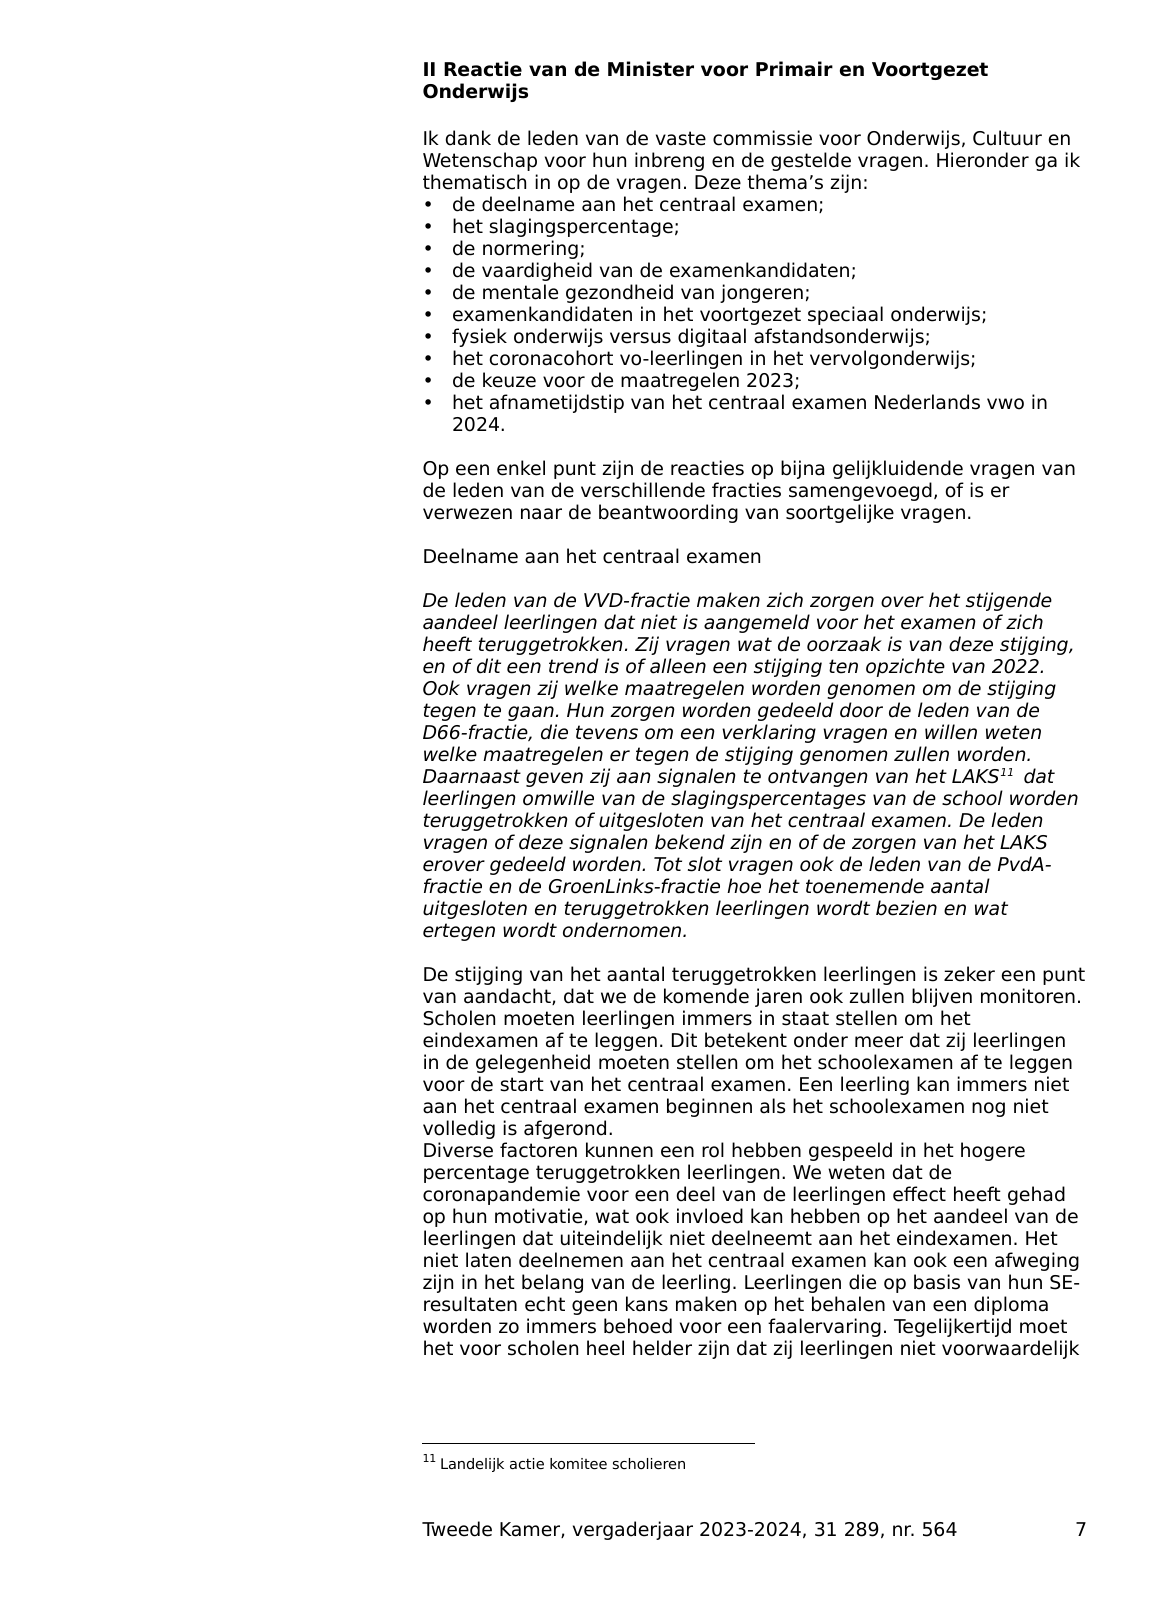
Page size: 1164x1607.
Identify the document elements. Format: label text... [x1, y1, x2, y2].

subtitle II Reactie van de Minister voor Primair en Voortgezet Onderwijs [422, 59, 1087, 103]
text De leden van de VVD-fractie maken zich zorgen over het stijgende aandeel leerlingen dat niet is aangemeld voor het examen of zich heeft teruggetrokken. Zij vragen wat de oorzaak is van deze stijging, en of dit een trend is of alleen een stijging ten opzichte van 2022. Ook vragen zij welke maatregelen worden genomen om de stijging tegen te gaan. Hun zorgen worden gedeeld door de leden van de D66-fractie, die tevens om een verklaring vragen en willen weten welke maatregelen er tegen de stijging genomen zullen worden. Daarnaast geven zij aan signalen te ontvangen van het LAKS dat leerlingen omwille van de slagingspercentages van de school worden teruggetrokken of uitgesloten van het centraal examen. De leden vragen of deze signalen bekend zijn en of de zorgen van het LAKS erover gedeeld worden. Tot slot vragen ook de leden van de PvdA-fractie en de GroenLinks-fractie hoe het toenemende aantal uitgesloten en teruggetrokken leerlingen wordt bezien en wat ertegen wordt ondernomen. [422, 590, 1087, 942]
text • het coronacohort vo-leerlingen in het vervolgonderwijs; [422, 348, 1087, 370]
text • de mentale gezondheid van jongeren; [422, 282, 1087, 304]
text • de keuze voor de maatregelen 2023; [422, 370, 1087, 392]
text Landelijk actie komitee scholieren [422, 1452, 1087, 1474]
text • het slagingspercentage; [422, 216, 1087, 238]
text • fysiek onderwijs versus digitaal afstandsonderwijs; [422, 326, 1087, 348]
text • de vaardigheid van de examenkandidaten; [422, 260, 1087, 282]
text Op een enkel punt zijn de reacties op bijna gelijkluidende vragen van de leden van de verschillende fracties samengevoegd, of is er verwezen naar de beantwoording van soortgelijke vragen. [422, 458, 1087, 524]
text • de normering; [422, 238, 1087, 260]
text • examenkandidaten in het voortgezet speciaal onderwijs; [422, 304, 1087, 326]
text • de deelname aan het centraal examen; [422, 194, 1087, 216]
text Diverse factoren kunnen een rol hebben gespeeld in het hogere percentage teruggetrokken leerlingen. We weten dat de coronapandemie voor een deel van de leerlingen effect heeft gehad op hun motivatie, wat ook invloed kan hebben op het aandeel van de leerlingen dat uiteindelijk niet deelneemt aan het eindexamen. Het niet laten deelnemen aan het centraal examen kan ook een afweging zijn in het belang van de leerling. Leerlingen die op basis van hun SE-resultaten echt geen kans maken op het behalen van een diploma worden zo immers behoed voor een faalervaring. Tegelijkertijd moet het voor scholen heel helder zijn dat zij leerlingen niet voorwaardelijk [422, 1140, 1087, 1360]
text De stijging van het aantal teruggetrokken leerlingen is zeker een punt van aandacht, dat we de komende jaren ook zullen blijven monitoren. Scholen moeten leerlingen immers in staat stellen om het eindexamen af te leggen. Dit betekent onder meer dat zij leerlingen in de gelegenheid moeten stellen om het schoolexamen af te leggen voor de start van het centraal examen. Een leerling kan immers niet aan het centraal examen beginnen als het schoolexamen nog niet volledig is afgerond. [422, 964, 1087, 1140]
subtitle Deelname aan het centraal examen [422, 546, 1087, 568]
text Ik dank de leden van de vaste commissie voor Onderwijs, Cultuur en Wetenschap voor hun inbreng en de gestelde vragen. Hieronder ga ik thematisch in op de vragen. Deze thema’s zijn: [422, 128, 1087, 194]
text • het afnametijdstip van het centraal examen Nederlands vwo in 2024. [422, 392, 1087, 436]
